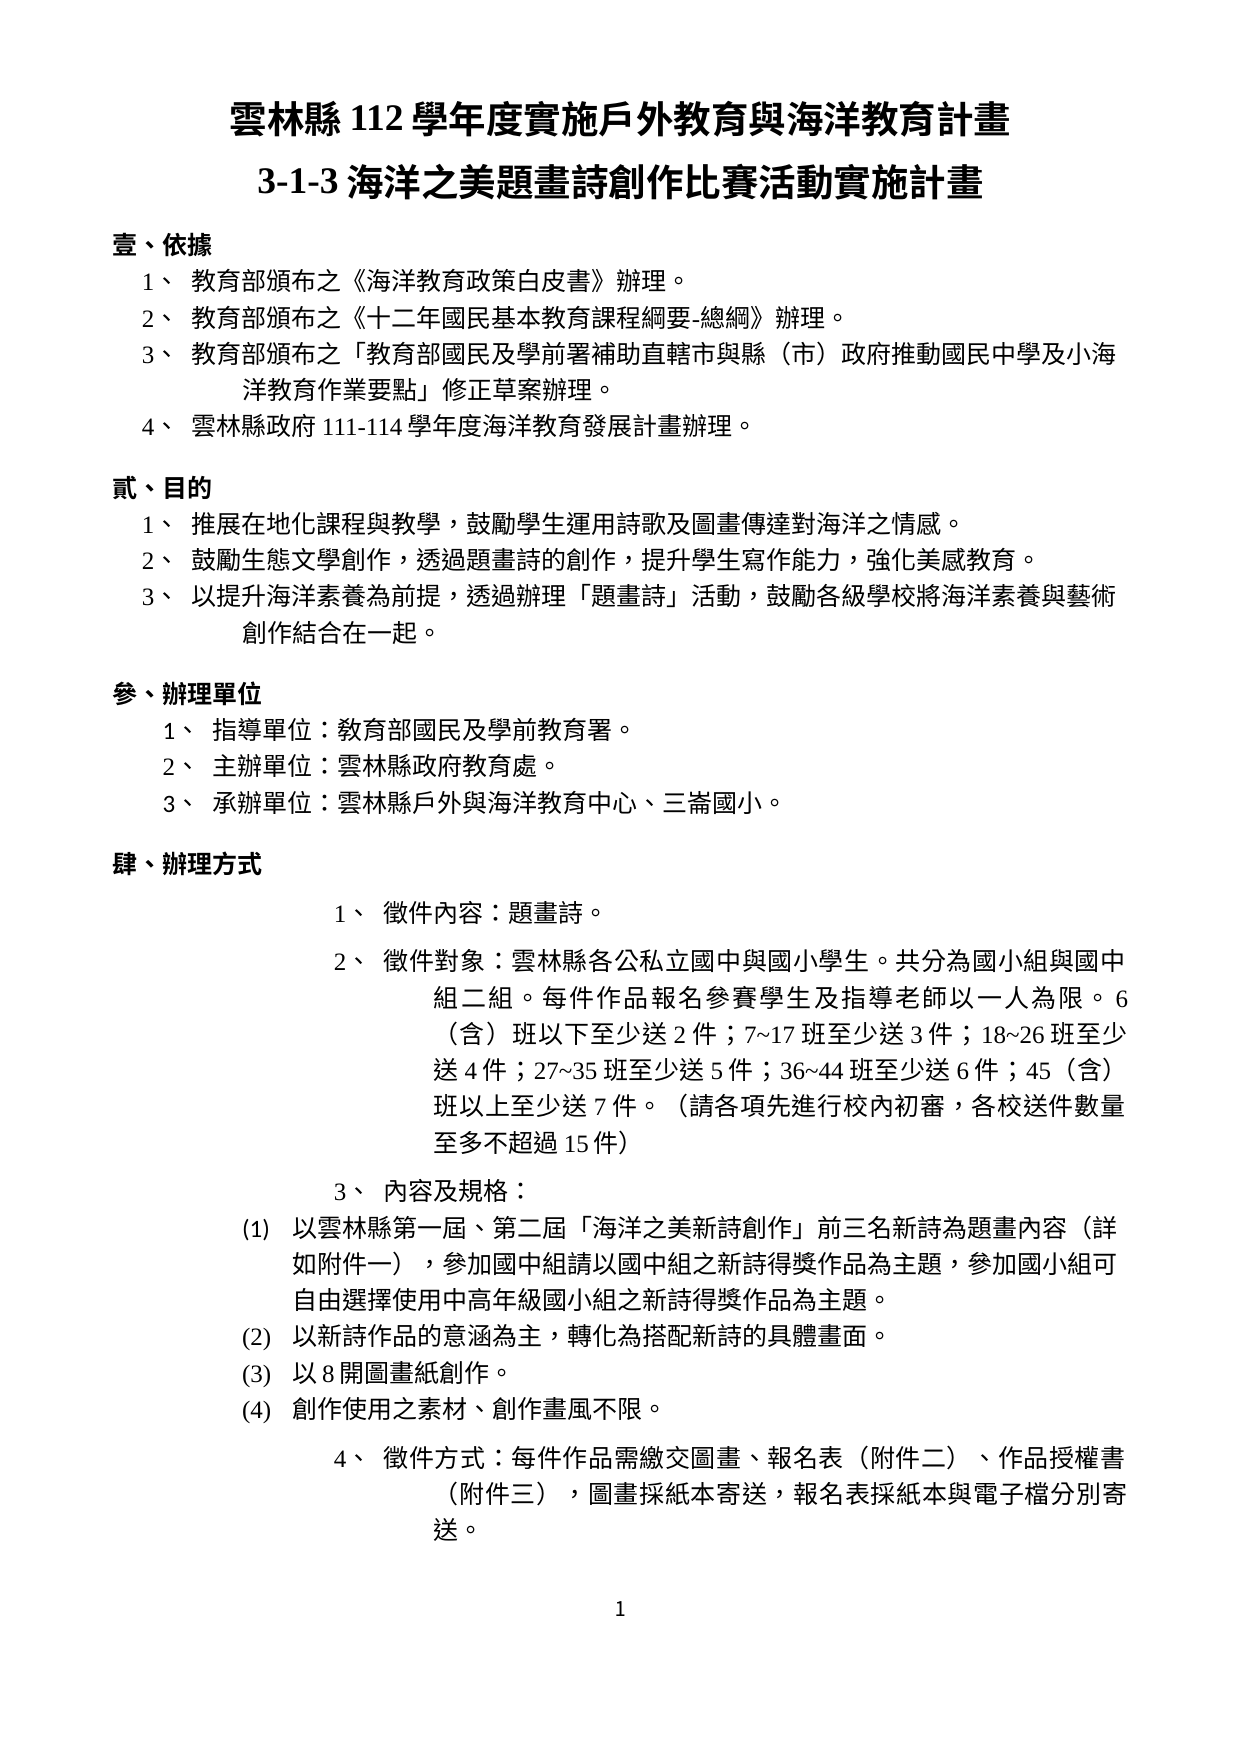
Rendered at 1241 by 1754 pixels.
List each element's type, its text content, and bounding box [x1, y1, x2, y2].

list 目的 [112, 468, 1128, 504]
list 鼓勵生態文學創作，透過題畫詩的創作，提升學生寫作能力，強化美感教育。 [142, 541, 1128, 577]
list 推展在地化課程與教學，鼓勵學生運用詩歌及圖畫傳達對海洋之情感。 [142, 504, 1128, 541]
text 3-1-3海洋之美題畫詩創作比賽活動實施計畫 [112, 138, 1128, 201]
list 辦理方式 [112, 844, 1128, 881]
list 創作使用之素材、創作畫風不限。 [242, 1389, 1128, 1426]
list 依據 [112, 226, 1128, 262]
list 教育部頒布之《海洋教育政策白皮書》辦理。 [142, 262, 1128, 298]
list 辦理單位 [112, 674, 1128, 711]
list 以雲林縣第一屆、第二屆「海洋之美新詩創作」前三名新詩為題畫內容（詳如附件一），參加國中組請以國中組之新詩得獎作品為主題，參加國小組可自由選擇使用中高年級國小組之新詩得獎作品為主題。 [242, 1208, 1128, 1317]
list 雲林縣政府111-114學年度海洋教育發展計畫辦理。 [142, 407, 1128, 443]
list 以新詩作品的意涵為主，轉化為搭配新詩的具體畫面。 [242, 1317, 1128, 1353]
list 以提升海洋素養為前提，透過辦理「題畫詩」活動，鼓勵各級學校將海洋素養與藝術創作結合在一起。 [142, 577, 1128, 649]
list 徵件對象：雲林縣各公私立國中與國小學生。共分為國小組與國中組二組。每件作品報名參賽學生及指導老師以一人為限。6（含）班以下至少送2件；7~17班至少送3件；18~26班至少送4件；27~35班至少送5件；36~44班至少送6件；45（含）班以上至少送7件。（請各項先進行校內初審，各校送件數量至多不超過15件） [333, 942, 1128, 1159]
list 承辦單位：雲林縣戶外與海洋教育中心、三崙國小。 [162, 783, 1128, 819]
text 雲林縣112學年度實施戶外教育與海洋教育計畫 [112, 76, 1128, 138]
list 徵件內容：題畫詩。 [333, 893, 1128, 929]
list 以8開圖畫紙創作。 [242, 1353, 1128, 1389]
list 教育部頒布之「教育部國民及學前署補助直轄市與縣（市）政府推動國民中學及小海洋教育作業要點」修正草案辦理。 [142, 334, 1128, 407]
list 教育部頒布之《十二年國民基本教育課程綱要-總綱》辦理。 [142, 298, 1128, 334]
list 徵件方式：每件作品需繳交圖畫、報名表（附件二）、作品授權書（附件三），圖畫採紙本寄送，報名表採紙本與電子檔分別寄送。 [333, 1438, 1128, 1547]
list 內容及規格： [333, 1172, 1128, 1208]
list 主辦單位：雲林縣政府教育處。 [162, 747, 1128, 783]
list 指導單位：敎育部國民及學前教育署。 [162, 711, 1128, 747]
